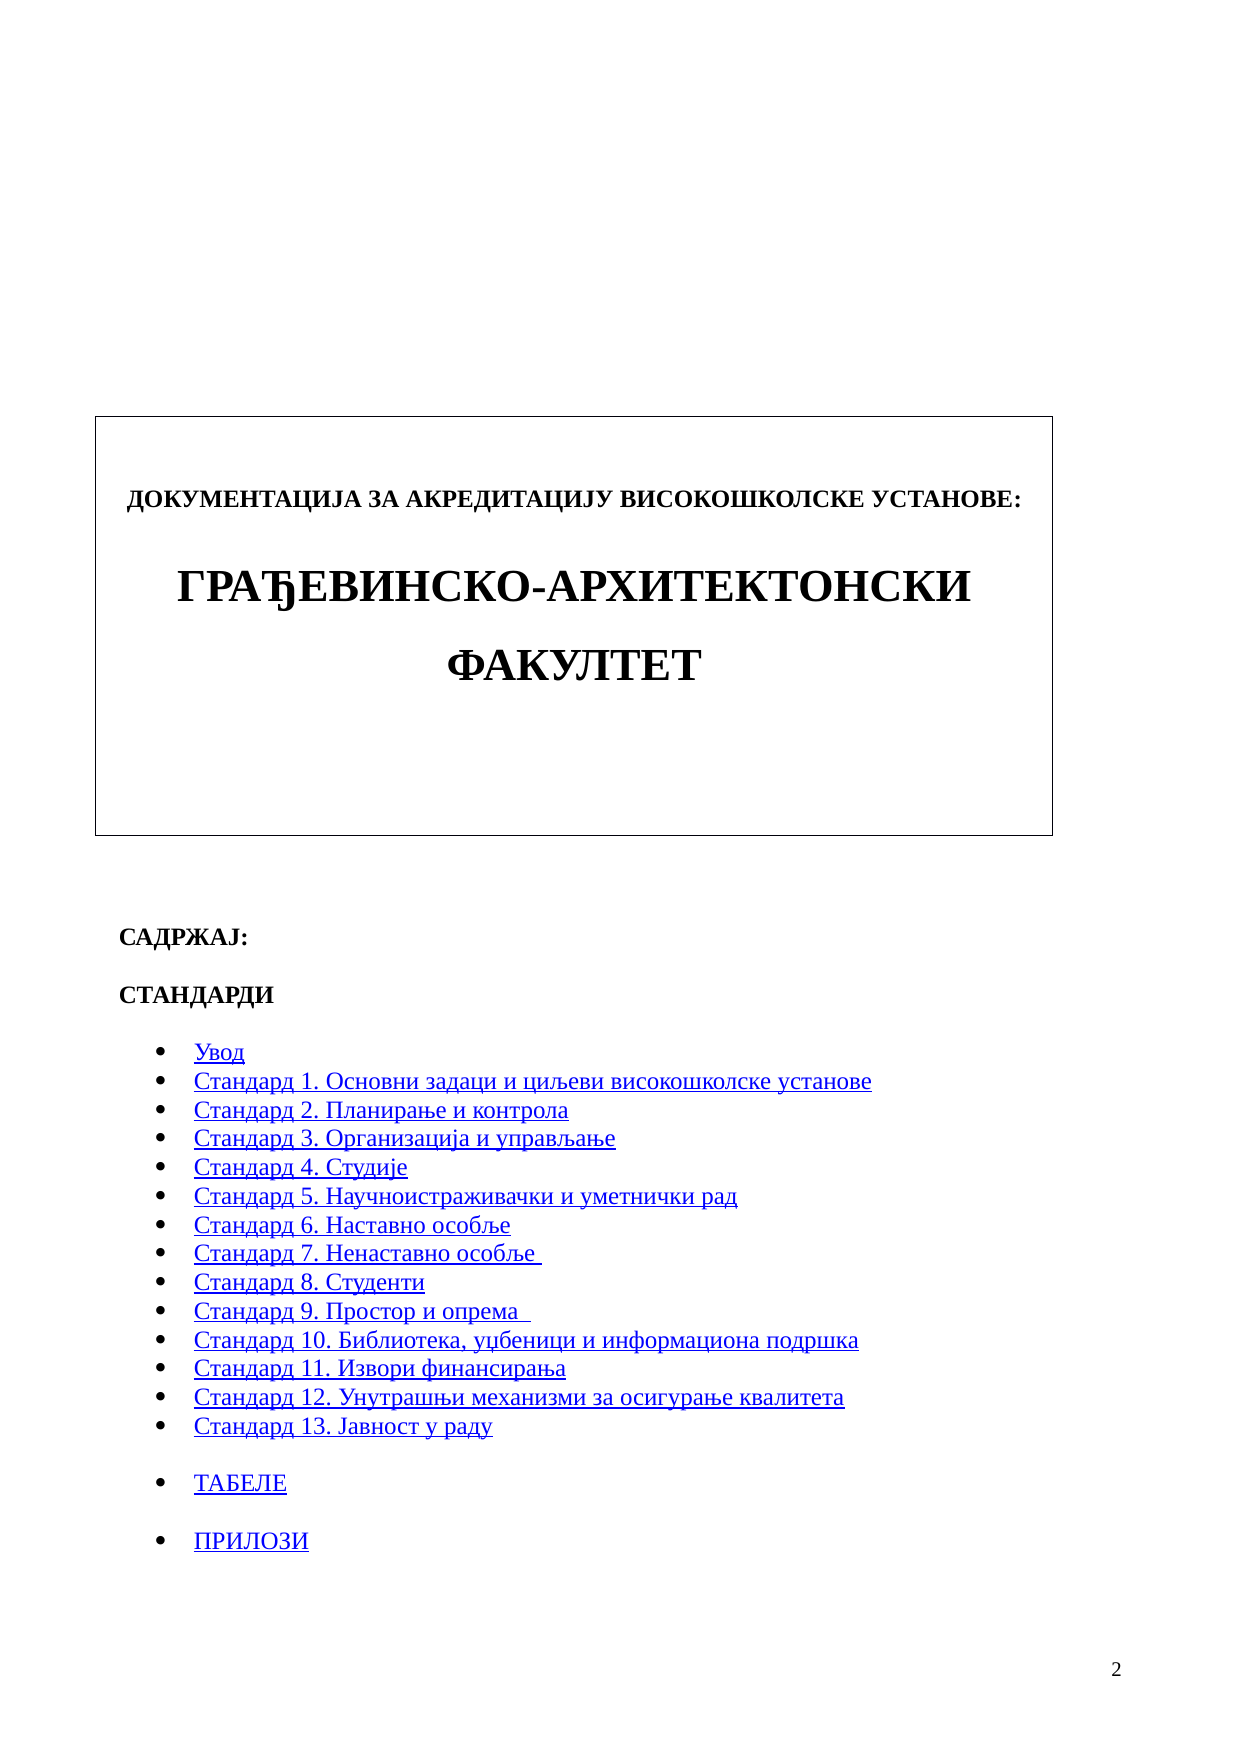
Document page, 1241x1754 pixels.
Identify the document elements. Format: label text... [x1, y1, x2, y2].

list ПРИЛОЗИ [156, 1526, 1122, 1555]
list Стандард 8. Студенти [156, 1267, 1122, 1296]
list Стандард 12. Унутрашњи механизми за осигурање квалитета [156, 1382, 1122, 1411]
table_header ДОКУМЕНТАЦИЈА ЗА АКРЕДИТАЦИЈУ ВИСОКОШКОЛСКЕ УСТАНОВЕ: ГРАЂЕВИНСКО-АРХИТЕКТОНСКИ ФАКУЛТЕТ [96, 417, 1052, 835]
list Увод [156, 1037, 1122, 1066]
list Стандард 9. Простор и опрема [156, 1296, 1122, 1325]
list Стандард 10. Библиотека, уџбеници и информациона подршка [156, 1325, 1122, 1353]
list Стандард 11. Извори финансирања [156, 1353, 1122, 1382]
list Стандард 2. Планирање и контрола [156, 1095, 1122, 1123]
list Стандард 13. Јавност у раду [156, 1411, 1122, 1440]
list Стандард 4. Студије [156, 1152, 1122, 1181]
list Стандард 6. Наставно особље [156, 1210, 1122, 1238]
list ТАБЕЛЕ [156, 1468, 1122, 1497]
list Стандард 3. Организација и управљање [156, 1123, 1122, 1152]
text САДРЖАЈ: [118, 922, 1122, 951]
list Стандард 7. Ненаставно особље [156, 1238, 1122, 1267]
list Стандард 5. Научноистраживачки и уметнички рад [156, 1181, 1122, 1210]
text СТАНДАРДИ [118, 980, 1122, 1008]
list Стандард 1. Основни задаци и циљеви високошколске установе [156, 1066, 1122, 1095]
